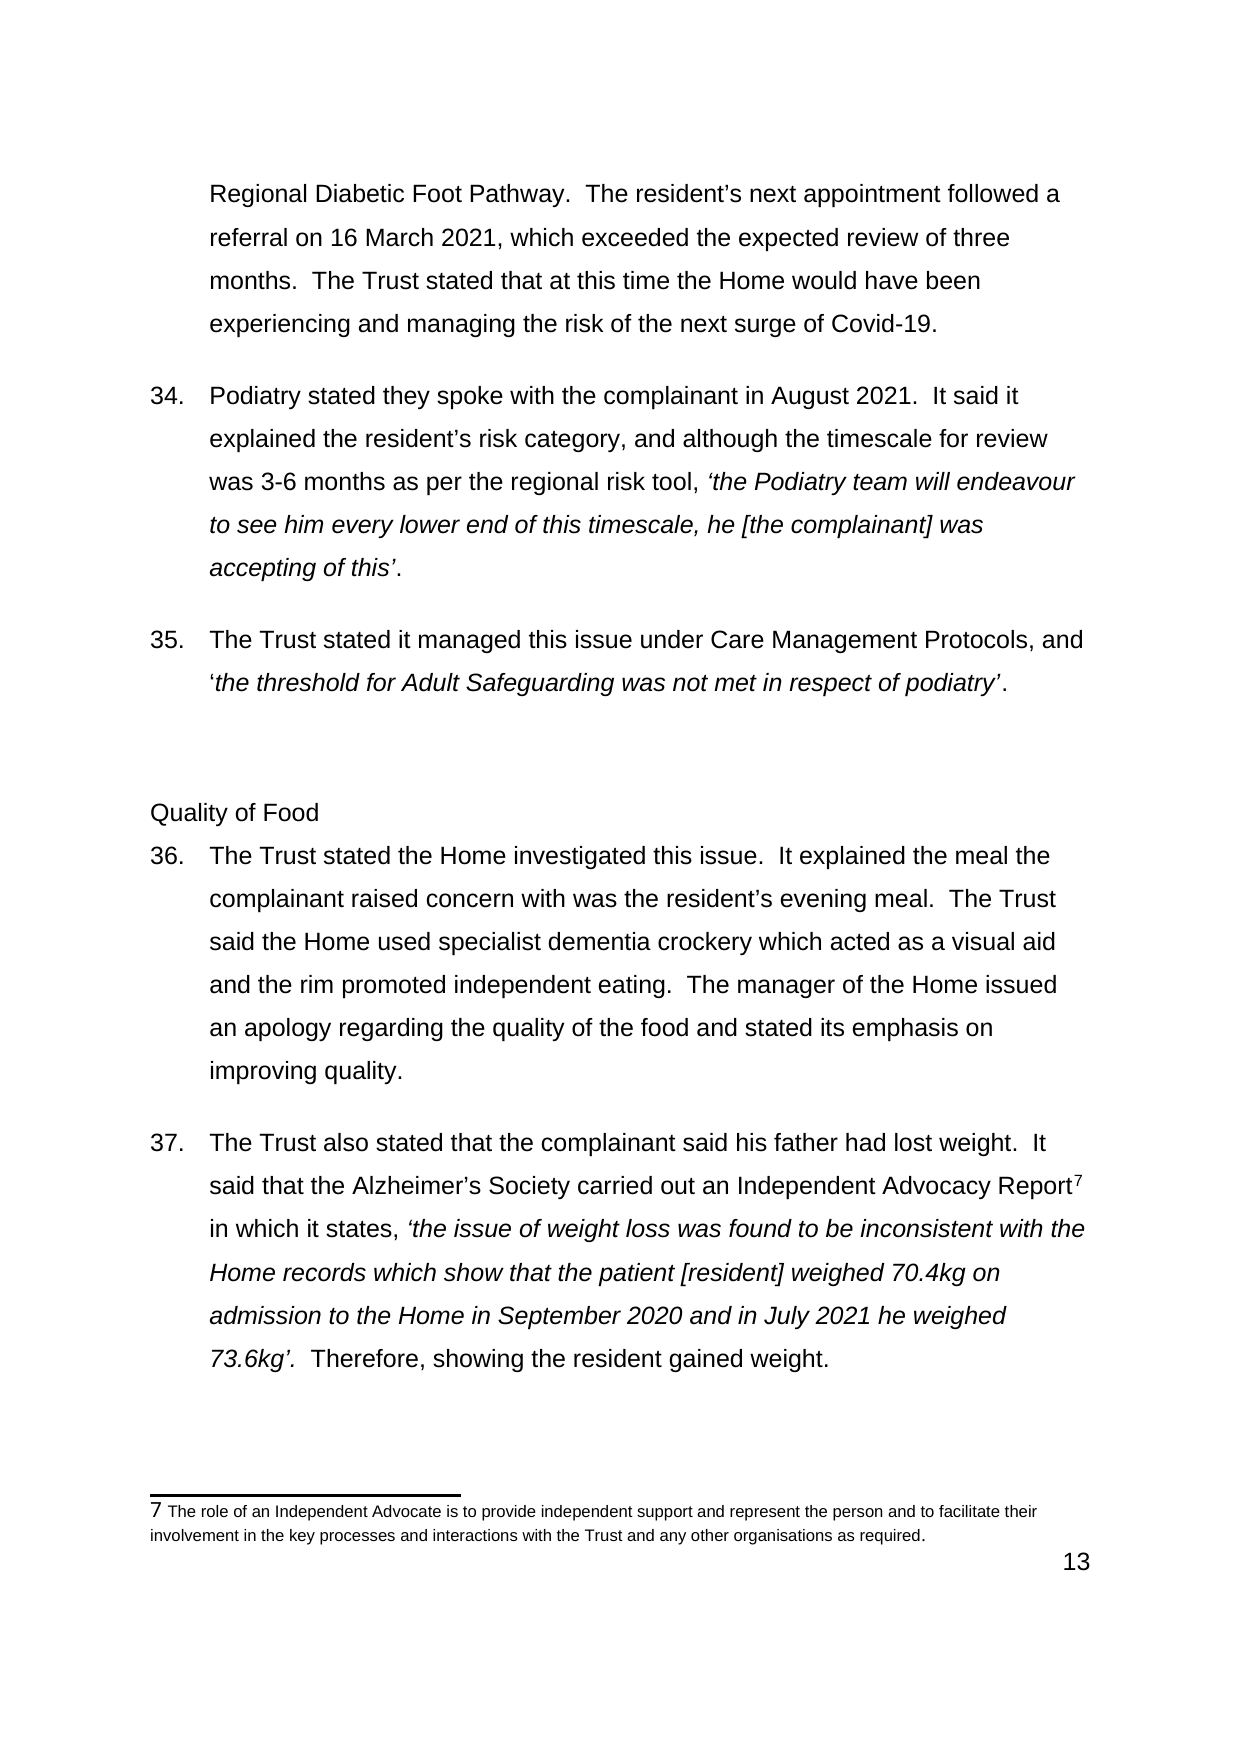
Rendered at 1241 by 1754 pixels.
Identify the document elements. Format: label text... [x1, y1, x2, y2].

list The Trust also stated that the complainant said his father had lost weight. It said that the Alzheimer’s Society carried out an Independent Advocacy Report in which it states, ‘the issue of weight loss was found to be inconsistent with the Home records which show that the patient [resident] weighed 70.4kg on admission to the Home in September 2020 and in July 2021 he weighed 73.6kg’. Therefore, showing the resident gained weight. [150, 1128, 1090, 1373]
list Podiatry stated they spoke with the complainant in August 2021. It said it explained the resident’s risk category, and although the timescale for review was 3-6 months as per the regional risk tool, ‘the Podiatry team will endeavour to see him every lower end of this timescale, he [the complainant] was accepting of this’. [150, 381, 1090, 582]
list The Trust stated it managed this issue under Care Management Protocols, and ‘the threshold for Adult Safeguarding was not met in respect of podiatry’. [150, 625, 1090, 697]
list The role of an Independent Advocate is to provide independent support and represent the person and to facilitate their involvement in the key processes and interactions with the Trust and any other organisations as required. [150, 1496, 1090, 1547]
list Regional Diabetic Foot Pathway. The resident’s next appointment followed a referral on 16 March 2021, which exceeded the expected review of three months. The Trust stated that at this time the Home would have been experiencing and managing the risk of the next surge of Covid-19. [150, 179, 1090, 338]
list The Trust stated the Home investigated this issue. It explained the meal the complainant raised concern with was the resident’s evening meal. The Trust said the Home used specialist dementia crockery which acted as a visual aid and the rim promoted independent eating. The manager of the Home issued an apology regarding the quality of the food and stated its emphasis on improving quality. [150, 841, 1090, 1085]
text Quality of Food [150, 798, 1090, 826]
